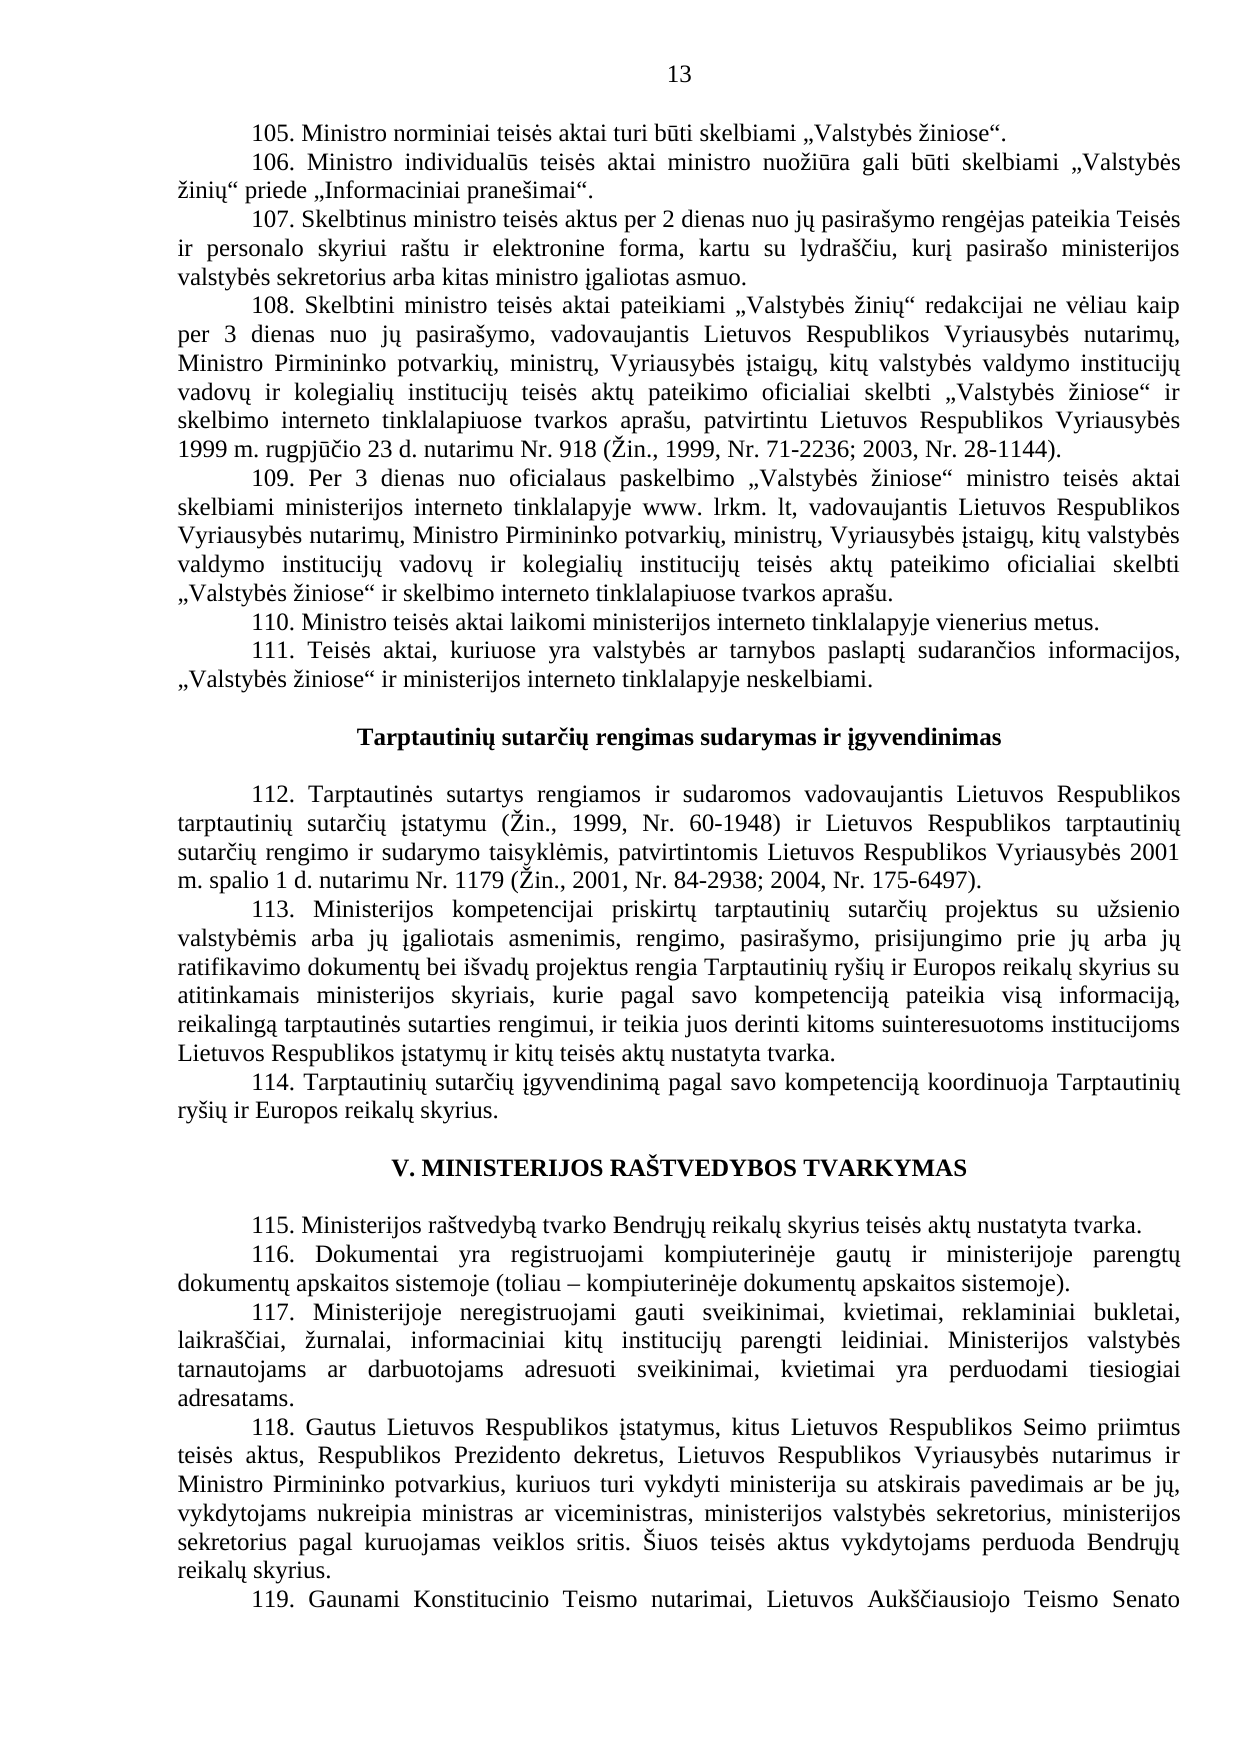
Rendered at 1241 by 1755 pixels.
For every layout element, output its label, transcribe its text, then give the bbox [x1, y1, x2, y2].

text 113. Ministerijos kompetencijai priskirtų tarptautinių sutarčių projektus su užsienio valstybėmis arba jų įgaliotais asmenimis, rengimo, pasirašymo, prisijungimo prie jų arba jų ratifikavimo dokumentų bei išvadų projektus rengia Tarptautinių ryšių ir Europos reikalų skyrius su atitinkamais ministerijos skyriais, kurie pagal savo kompetenciją pateikia visą informaciją, reikalingą tarptautinės sutarties rengimui, ir teikia juos derinti kitoms suinteresuotoms institucijoms Lietuvos Respublikos įstatymų ir kitų teisės aktų nustatyta tvarka. [177, 894, 1181, 1067]
text 112. Tarptautinės sutartys rengiamos ir sudaromos vadovaujantis Lietuvos Respublikos tarptautinių sutarčių įstatymu (Žin., 1999, Nr. 60-1948) ir Lietuvos Respublikos tarptautinių sutarčių rengimo ir sudarymo taisyklėmis, patvirtintomis Lietuvos Respublikos Vyriausybės 2001 m. spalio 1 d. nutarimu Nr. 1179 (Žin., 2001, Nr. 84-2938; 2004, Nr. 175-6497). [177, 779, 1181, 894]
text 115. Ministerijos raštvedybą tvarko Bendrųjų reikalų skyrius teisės aktų nustatyta tvarka. [177, 1211, 1181, 1239]
text 106. Ministro individualūs teisės aktai ministro nuožiūra gali būti skelbiami „Valstybės žinių“ priede „Informaciniai pranešimai“. [177, 147, 1181, 204]
text 117. Ministerijoje neregistruojami gauti sveikinimai, kvietimai, reklaminiai bukletai, laikraščiai, žurnalai, informaciniai kitų institucijų parengti leidiniai. Ministerijos valstybės tarnautojams ar darbuotojams adresuoti sveikinimai, kvietimai yra perduodami tiesiogiai adresatams. [177, 1297, 1181, 1412]
text 105. Ministro norminiai teisės aktai turi būti skelbiami „Valstybės žiniose“. [177, 118, 1181, 147]
text 111. Teisės aktai, kuriuose yra valstybės ar tarnybos paslaptį sudarančios informacijos, „Valstybės žiniose“ ir ministerijos interneto tinklalapyje neskelbiami. [177, 636, 1181, 693]
text 110. Ministro teisės aktai laikomi ministerijos interneto tinklalapyje vienerius metus. [177, 607, 1181, 636]
text 118. Gautus Lietuvos Respublikos įstatymus, kitus Lietuvos Respublikos Seimo priimtus teisės aktus, Respublikos Prezidento dekretus, Lietuvos Respublikos Vyriausybės nutarimus ir Ministro Pirmininko potvarkius, kuriuos turi vykdyti ministerija su atskirais pavedimais ar be jų, vykdytojams nukreipia ministras ar viceministras, ministerijos valstybės sekretorius, ministerijos sekretorius pagal kuruojamas veiklos sritis. Šiuos teisės aktus vykdytojams perduoda Bendrųjų reikalų skyrius. [177, 1412, 1181, 1584]
text 114. Tarptautinių sutarčių įgyvendinimą pagal savo kompetenciją koordinuoja Tarptautinių ryšių ir Europos reikalų skyrius. [177, 1067, 1181, 1124]
text V. MINISTERIJOS RAŠTVEDYBOS TVARKYMAS [177, 1153, 1181, 1182]
text Tarptautinių sutarčių rengimas sudarymas ir įgyvendinimas [177, 722, 1181, 751]
text 107. Skelbtinus ministro teisės aktus per 2 dienas nuo jų pasirašymo rengėjas pateikia Teisės ir personalo skyriui raštu ir elektronine forma, kartu su lydraščiu, kurį pasirašo ministerijos valstybės sekretorius arba kitas ministro įgaliotas asmuo. [177, 204, 1181, 291]
text 116. Dokumentai yra registruojami kompiuterinėje gautų ir ministerijoje parengtų dokumentų apskaitos sistemoje (toliau – kompiuterinėje dokumentų apskaitos sistemoje). [177, 1239, 1181, 1297]
text 109. Per 3 dienas nuo oficialaus paskelbimo „Valstybės žiniose“ ministro teisės aktai skelbiami ministerijos interneto tinklalapyje www. lrkm. lt, vadovaujantis Lietuvos Respublikos Vyriausybės nutarimų, Ministro Pirmininko potvarkių, ministrų, Vyriausybės įstaigų, kitų valstybės valdymo institucijų vadovų ir kolegialių institucijų teisės aktų pateikimo oficialiai skelbti „Valstybės žiniose“ ir skelbimo interneto tinklalapiuose tvarkos aprašu. [177, 463, 1181, 607]
text 108. Skelbtini ministro teisės aktai pateikiami „Valstybės žinių“ redakcijai ne vėliau kaip per 3 dienas nuo jų pasirašymo, vadovaujantis Lietuvos Respublikos Vyriausybės nutarimų, Ministro Pirmininko potvarkių, ministrų, Vyriausybės įstaigų, kitų valstybės valdymo institucijų vadovų ir kolegialių institucijų teisės aktų pateikimo oficialiai skelbti „Valstybės žiniose“ ir skelbimo interneto tinklalapiuose tvarkos aprašu, patvirtintu Lietuvos Respublikos Vyriausybės 1999 m. rugpjūčio 23 d. nutarimu Nr. 918 (Žin., 1999, Nr. 71-2236; 2003, Nr. 28-1144). [177, 291, 1181, 463]
text 119. Gaunami Konstitucinio Teismo nutarimai, Lietuvos Aukščiausiojo Teismo Senato [177, 1584, 1181, 1613]
